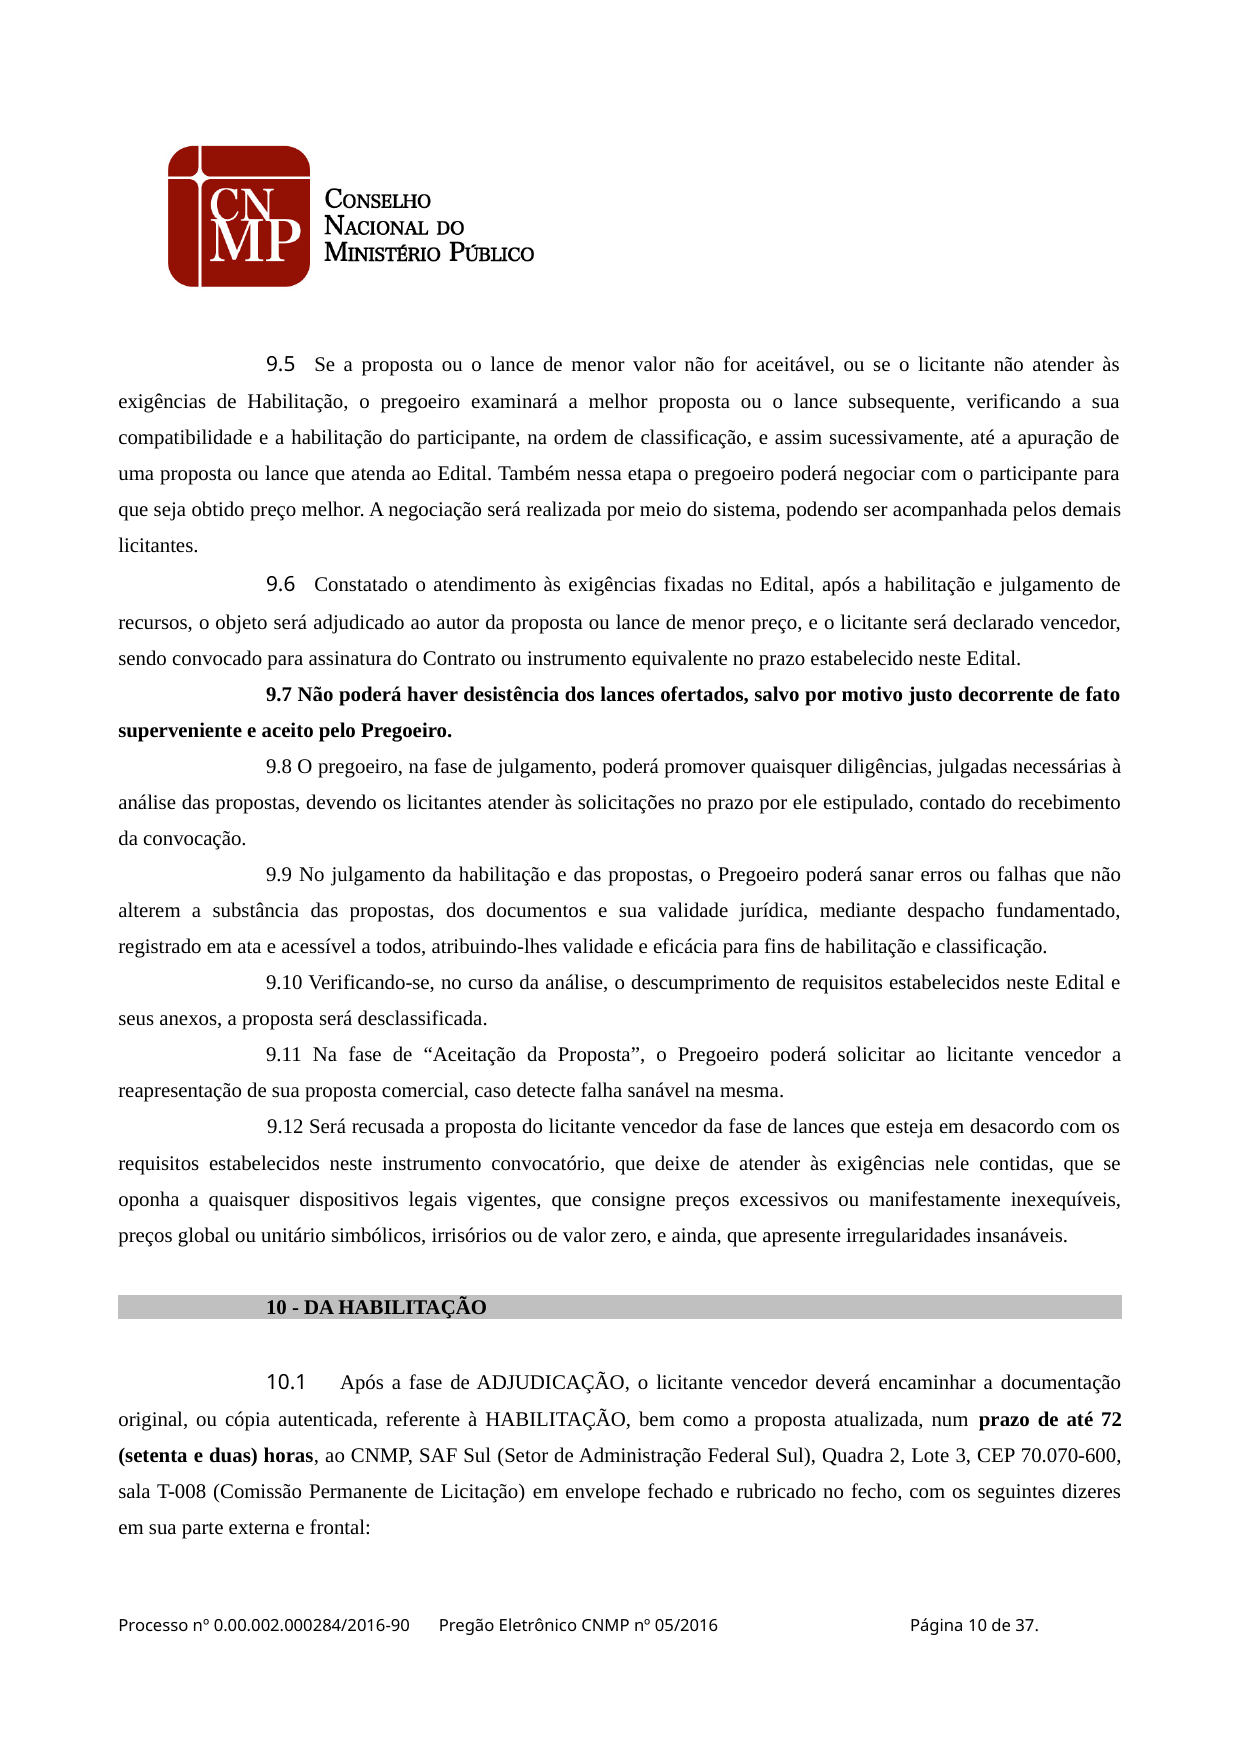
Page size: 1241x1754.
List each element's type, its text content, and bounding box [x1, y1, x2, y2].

text 9.12 Será recusada a proposta do licitante vencedor da fase de lances que esteja em desacordo com os requisitos estabelecidos neste instrumento convocatório, que deixe de atender às exigências nele contidas, que se oponha a quaisquer dispositivos legais vigentes, que consigne preços excessivos ou manifestamente inexequíveis, preços global ou unitário simbólicos, irrisórios ou de valor zero, e ainda, que apresente irregularidades insanáveis. [118, 1114, 1122, 1247]
list Após a fase de ADJUDICAÇÃO, o licitante vencedor deverá encaminhar a documentação original, ou cópia autenticada, referente à HABILITAÇÃO, bem como a proposta atualizada, num prazo de até 72 (setenta e duas) horas, ao CNMP, SAF Sul (Setor de Administração Federal Sul), Quadra 2, Lote 3, CEP 70.070-600, sala T-008 (Comissão Permanente de Licitação) em envelope fechado e rubricado no fecho, com os seguintes dizeres em sua parte externa e frontal: [118, 1367, 1122, 1539]
text 9.7 Não poderá haver desistência dos lances ofertados, salvo por motivo justo decorrente de fato superveniente e aceito pelo Pregoeiro. [118, 682, 1122, 742]
subtitle 10 - DA HABILITAÇÃO [118, 1295, 1122, 1319]
list Se a proposta ou o lance de menor valor não for aceitável, ou se o licitante não atender às exigências de Habilitação, o pregoeiro examinará a melhor proposta ou o lance subsequente, verificando a sua compatibilidade e a habilitação do participante, na ordem de classificação, e assim sucessivamente, até a apuração de uma proposta ou lance que atenda ao Edital. Também nessa etapa o pregoeiro poderá negociar com o participante para que seja obtido preço melhor. A negociação será realizada por meio do sistema, podendo ser acompanhada pelos demais licitantes. [118, 349, 1122, 557]
text 9.11 Na fase de “Aceitação da Proposta”, o Pregoeiro poderá solicitar ao licitante vencedor a reapresentação de sua proposta comercial, caso detecte falha sanável na mesma. [118, 1042, 1122, 1102]
text 9.9 No julgamento da habilitação e das propostas, o Pregoeiro poderá sanar erros ou falhas que não alterem a substância das propostas, dos documentos e sua validade jurídica, mediante despacho fundamentado, registrado em ata e acessível a todos, atribuindo-lhes validade e eficácia para fins de habilitação e classificação. [118, 862, 1122, 958]
list Constatado o atendimento às exigências fixadas no Edital, após a habilitação e julgamento de recursos, o objeto será adjudicado ao autor da proposta ou lance de menor preço, e o licitante será declarado vencedor, sendo convocado para assinatura do Contrato ou instrumento equivalente no prazo estabelecido neste Edital. [118, 569, 1122, 670]
text 9.10 Verificando-se, no curso da análise, o descumprimento de requisitos estabelecidos neste Edital e seus anexos, a proposta será desclassificada. [118, 970, 1122, 1030]
picture [143, 123, 550, 309]
text 9.8 O pregoeiro, na fase de julgamento, poderá promover quaisquer diligências, julgadas necessárias à análise das propostas, devendo os licitantes atender às solicitações no prazo por ele estipulado, contado do recebimento da convocação. [118, 754, 1122, 850]
